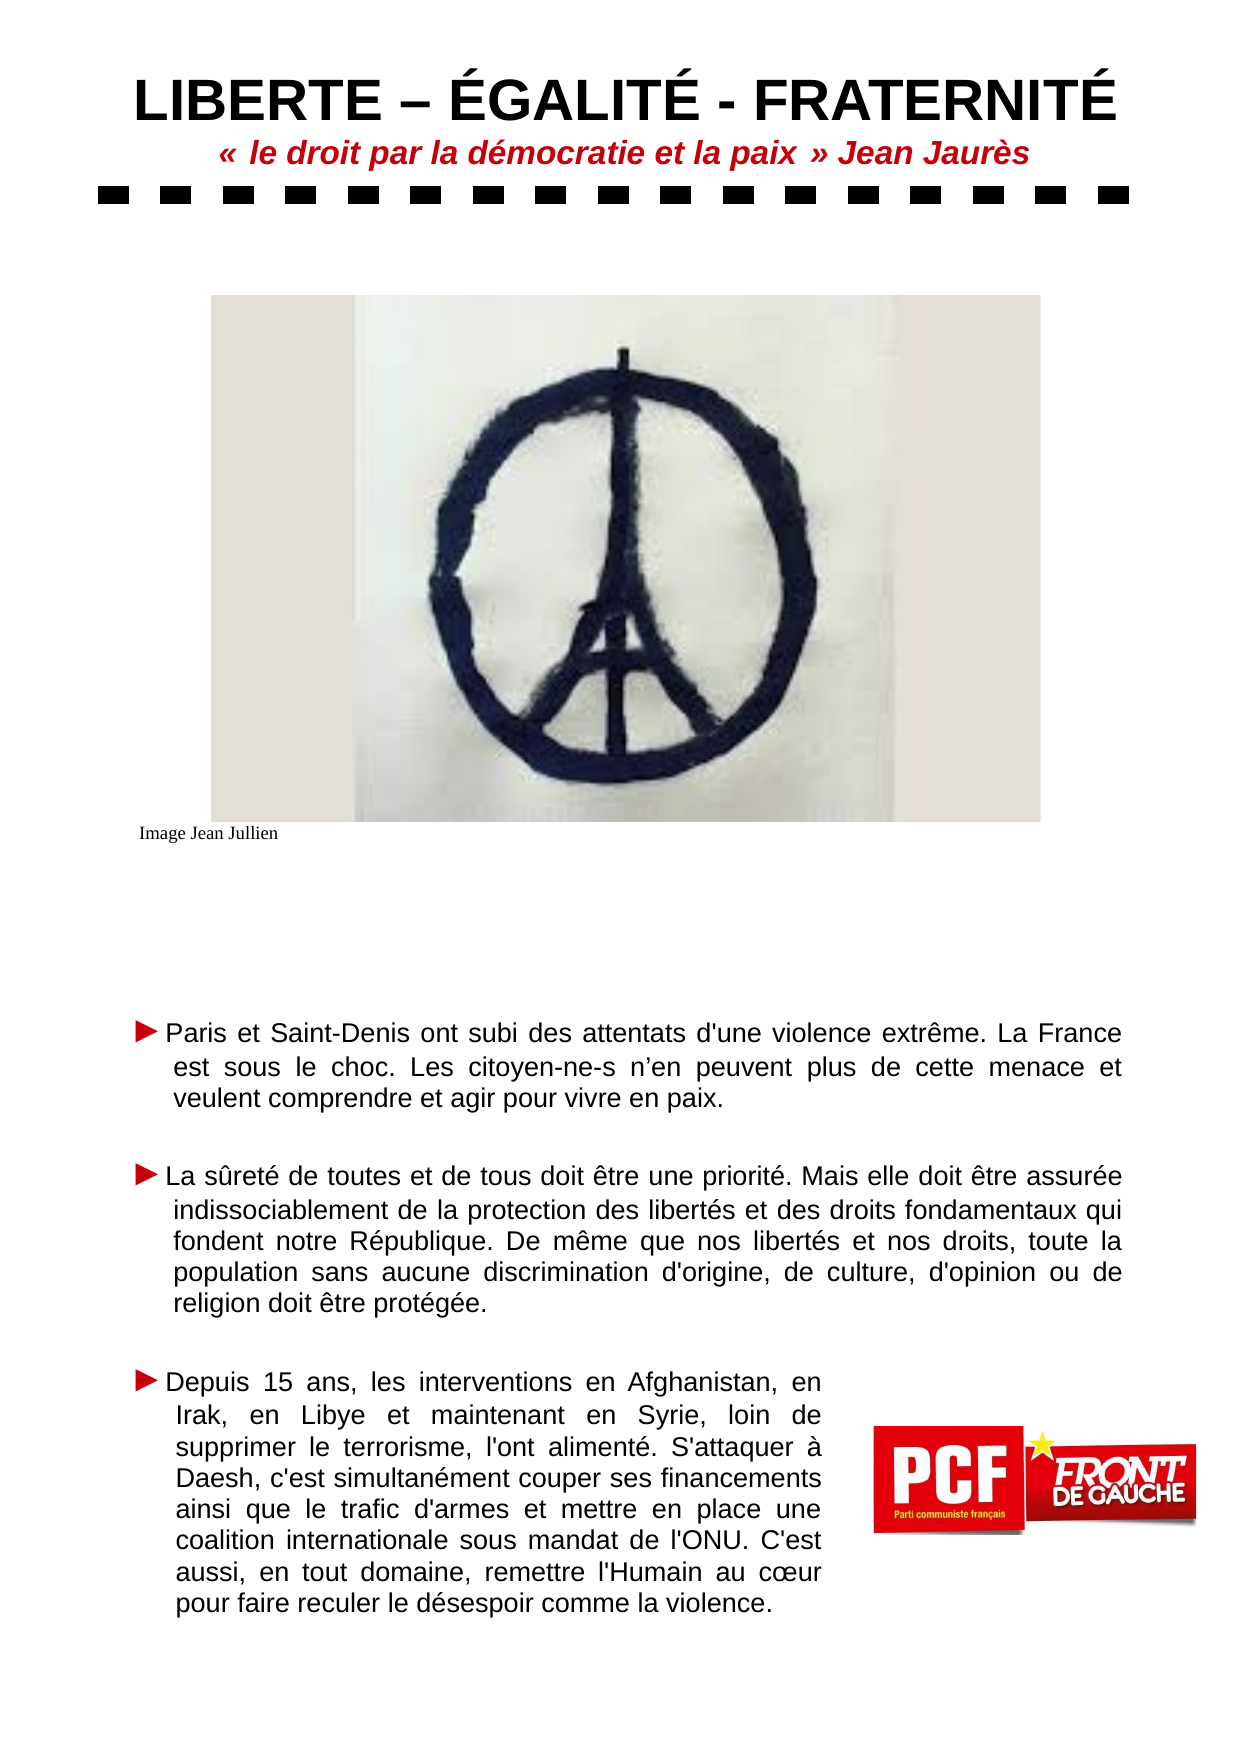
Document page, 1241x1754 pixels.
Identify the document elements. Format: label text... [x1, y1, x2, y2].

picture [211, 295, 1041, 822]
text Image Jean Jullien [139, 822, 289, 843]
text « le droit par la démocratie et la paix » Jean Jaurès [128, 133, 1123, 171]
picture [873, 1426, 1197, 1535]
subtitle ►La sûreté de toutes et de tous doit être une priorité. Mais elle doit être assurée indissociablement de la protection des libertés et des droits fondamentaux qui fondent notre République. De même que nos libertés et nos droits, toute la population sans aucune discrimination d'origine, de culture, d'opinion ou de religion doit être protégée. [128, 1151, 1123, 1319]
subtitle ►Paris et Saint-Denis ont subi des attentats d'une violence extrême. La France est sous le choc. Les citoyen-ne-s n’en peuvent plus de cette menace et veulent comprendre et agir pour vivre en paix. [128, 1007, 1123, 1113]
subtitle ►Depuis 15 ans, les interventions en Afghanistan, en Irak, en Libye et maintenant en Syrie, loin de supprimer le terrorisme, l'ont alimenté. S'attaquer à Daesh, c'est simultanément couper ses financements ainsi que le trafic d'armes et mettre en place une coalition internationale sous mandat de l'ONU. C'est aussi, en tout domaine, remettre l'Humain au cœur pour faire reculer le désespoir comme la violence. [128, 1356, 822, 1618]
text LIBERTE – ÉGALITÉ - FRATERNITÉ [128, 66, 1123, 133]
